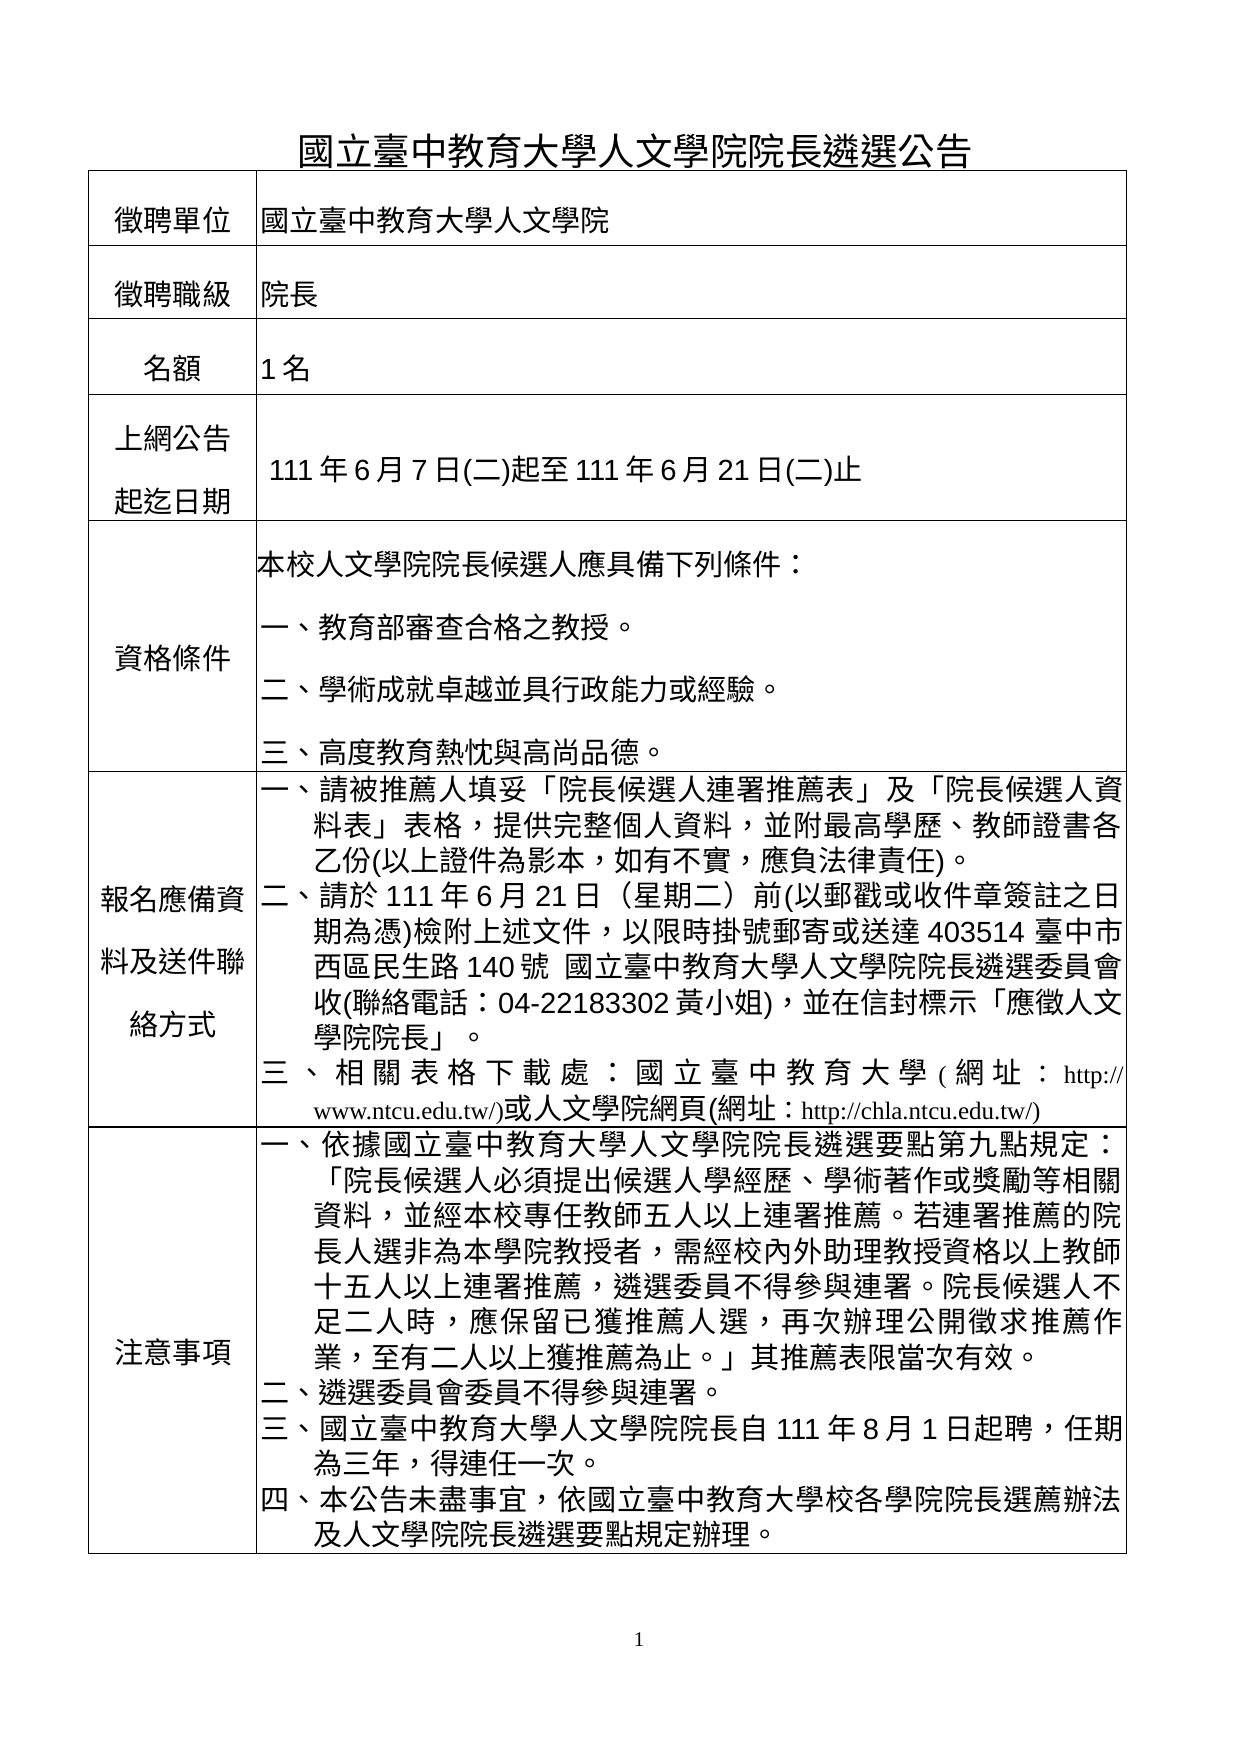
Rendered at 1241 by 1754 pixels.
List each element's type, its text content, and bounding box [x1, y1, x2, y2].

table_cell 院長 [257, 246, 1126, 318]
table_cell 111年6月7日(二)起至111年6月21日(二)止 [257, 395, 1126, 520]
table_cell 徵聘職級 [89, 246, 256, 318]
table_cell 上網公告 起迄日期 [89, 395, 256, 520]
table_cell 一、依據國立臺中教育大學人文學院院長遴選要點第九點規定：「院長候選人必須提出候選人學經歷、學術著作或獎勵等相關資料，並經本校專任教師五人以上連署推薦。若連署推薦的院長人選非為本學院教授者，需經校內外助理教授資格以上教師十五人以上連署推薦，遴選委員不得參與連署。院長候選人不足二人時，應保留已獲推薦人選，再次辦理公開徵求推薦作業，至有二人以上獲推薦為止。」其推薦表限當次有效。 二、遴選委員會委員不得參與連署。 三、國立臺中教育大學人文學院院長自111年8月1日起聘，任期為三年，得連任一次。 四、本公告未盡事宜，依國立臺中教育大學校各學院院長選薦辦法及人文學院院長遴選要點規定辦理。 [257, 1128, 1126, 1552]
table_cell 資格條件 [89, 521, 256, 771]
table_cell 注意事項 [89, 1128, 256, 1552]
table_cell 一、請被推薦人填妥「院長候選人連署推薦表」及「院長候選人資料表」表格，提供完整個人資料，並附最高學歷、教師證書各乙份(以上證件為影本，如有不實，應負法律責任)。 二、請於111年6月21日（星期二）前(以郵戳或收件章簽註之日期為憑)檢附上述文件，以限時掛號郵寄或送達403514 臺中市西區民生路140號 國立臺中教育大學人文學院院長遴選委員會 收(聯絡電話：04-22183302黃小姐)，並在信封標示「應徵人文學院院長」。 三、相關表格下載處：國立臺中教育大學(網址：http://www.ntcu.edu.tw/)或人文學院網頁(網址：http://chla.ntcu.edu.tw/) [257, 772, 1126, 1126]
table_header 國立臺中教育大學人文學院 [257, 171, 1126, 244]
table_cell 名額 [89, 319, 256, 394]
table_cell 1名 [257, 319, 1126, 394]
text 國立臺中教育大學人文學院院長遴選公告 [89, 108, 1181, 170]
table_header 徵聘單位 [89, 171, 256, 244]
table_cell 報名應備資料及送件聯絡方式 [89, 772, 256, 1126]
table_cell 本校人文學院院長候選人應具備下列條件： 一、教育部審查合格之教授。 二、學術成就卓越並具行政能力或經驗。 三、高度教育熱忱與高尚品德。 [257, 521, 1126, 771]
